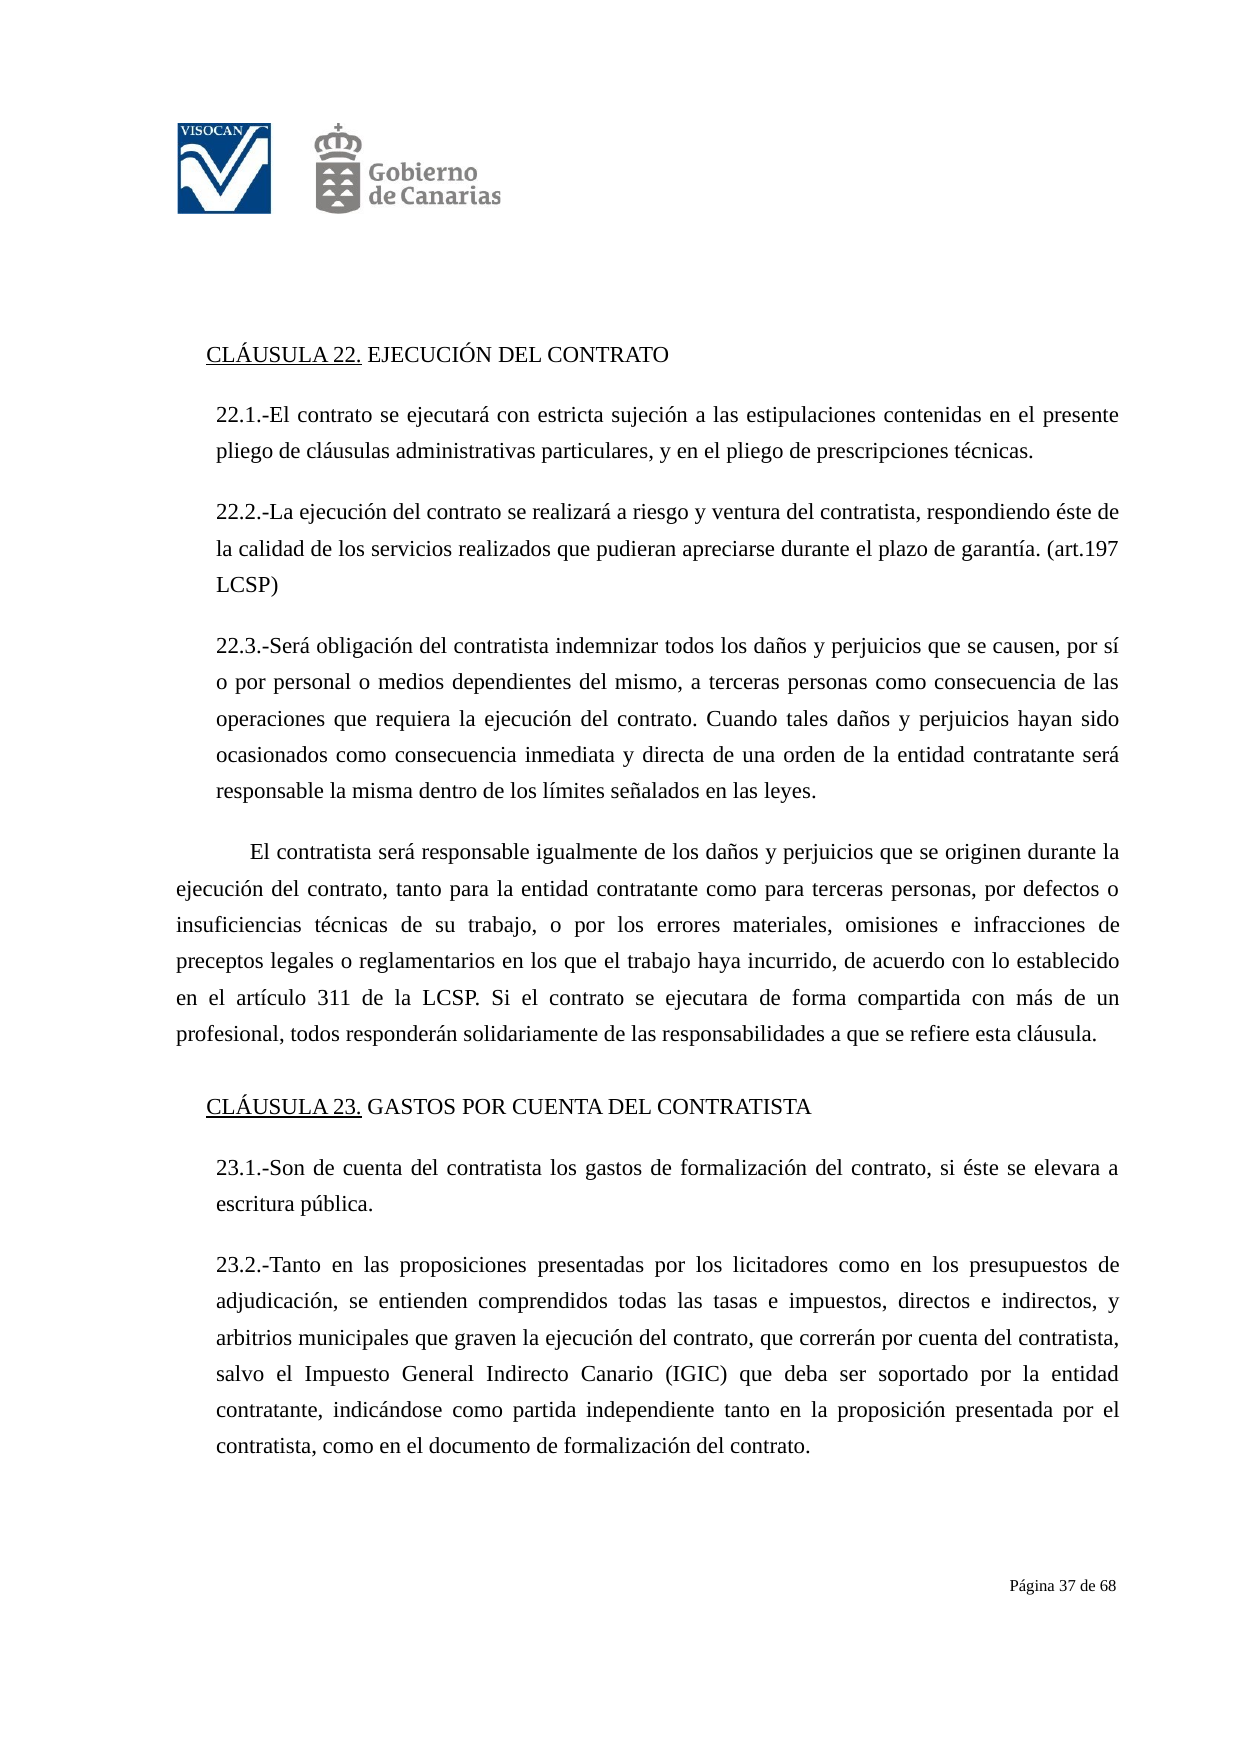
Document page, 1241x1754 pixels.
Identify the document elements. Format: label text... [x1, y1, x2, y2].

subtitle CLÁUSULA 22. EJECUCIÓN DEL CONTRATO [206, 341, 1123, 367]
text 23.1.-Son de cuenta del contratista los gastos de formalización del contrato, si éste se elevara a escritura pública. [216, 1154, 1121, 1216]
text El contratista será responsable igualmente de los daños y perjuicios que se originen durante la ejecución del contrato, tanto para la entidad contratante como para terceras personas, por defectos o insuficiencias técnicas de su trabajo, o por los errores materiales, omisiones e infracciones de preceptos legales o reglamentarios en los que el trabajo haya incurrido, de acuerdo con lo establecido en el artículo 311 de la LCSP. Si el contrato se ejecutara de forma compartida con más de un profesional, todos responderán solidariamente de las responsabilidades a que se refiere esta cláusula. [176, 838, 1121, 1046]
text 22.1.-El contrato se ejecutará con estricta sujeción a las estipulaciones contenidas en el presente pliego de cláusulas administrativas particulares, y en el pliego de prescripciones técnicas. [216, 401, 1121, 464]
subtitle CLÁUSULA 23. GASTOS POR CUENTA DEL CONTRATISTA [206, 1093, 1123, 1120]
text 23.2.-Tanto en las proposiciones presentadas por los licitadores como en los presupuestos de adjudicación, se entienden comprendidos todas las tasas e impuestos, directos e indirectos, y arbitrios municipales que graven la ejecución del contrato, que correrán por cuenta del contratista, salvo el Impuesto General Indirecto Canario (IGIC) que deba ser soportado por la entidad contratante, indicándose como partida independiente tanto en la proposición presentada por el contratista, como en el documento de formalización del contrato. [216, 1251, 1121, 1459]
text 22.2.-La ejecución del contrato se realizará a riesgo y ventura del contratista, respondiendo éste de la calidad de los servicios realizados que pudieran apreciarse durante el plazo de garantía. (art.197 LCSP) [216, 498, 1121, 597]
text 22.3.-Será obligación del contratista indemnizar todos los daños y perjuicios que se causen, por sí o por personal o medios dependientes del mismo, a terceras personas como consecuencia de las operaciones que requiera la ejecución del contrato. Cuando tales daños y perjuicios hayan sido ocasionados como consecuencia inmediata y directa de una orden de la entidad contratante será responsable la misma dentro de los límites señalados en las leyes. [216, 632, 1121, 804]
